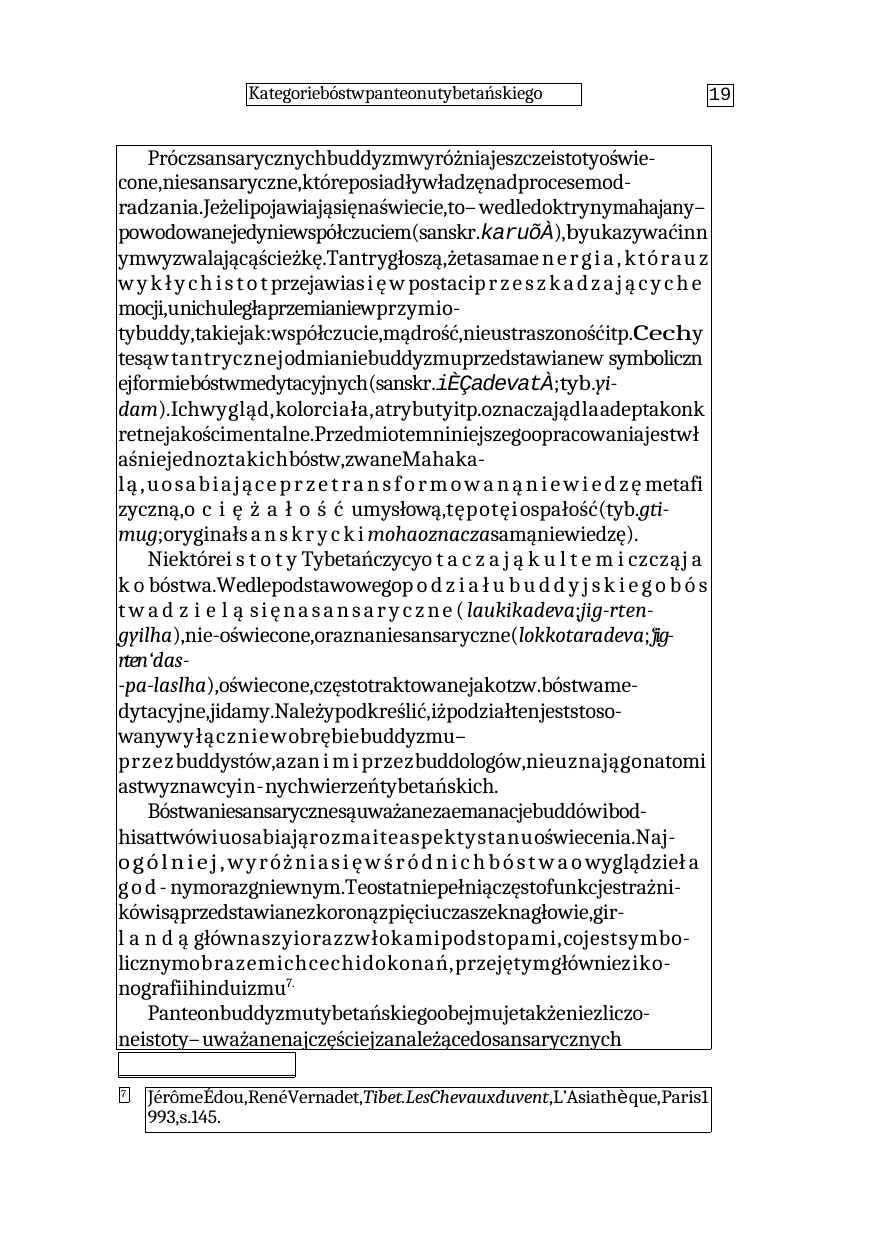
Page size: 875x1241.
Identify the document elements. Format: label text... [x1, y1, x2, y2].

text 7 [121, 1088, 129, 1100]
text NiektóreistotyTybetańczycyotaczająkultemiczcząjakobóstwa.Wedlepodstawowegopodziałubuddyjskiegobóstwadzieląsięnasansaryczne(laukikadeva;jig-rten-gyilha),nie-oświecone,oraznaniesansaryczne(lokkotaradeva;‘jig-rten‘das- [118, 547, 709, 673]
text Próczsansarycznychbuddyzmwyróżniajeszczeistotyoświe-cone,niesansaryczne,któreposiadływładzęnadprocesemod-radzania.Jeżelipojawiająsięnaświecie,to–wedledoktrynymahajany–powodowanejedyniewspółczuciem(sanskr.karuõÀ),byukazywaćinnymwyzwalającąścieżkę.Tantrygłoszą,żetasamaenergia,którauzwykłychistotprzejawiasięwpostaciprzeszkadzającychemocji,unichuległaprzemianiewprzymio-tybuddy,takiejak:współczucie,mądrość,nieustraszonośćitp.Cechytesąwtantrycznejodmianiebuddyzmuprzedstawianewsymbolicznejformiebóstwmedytacyjnych(sanskr.iÈÇadevatÀ;tyb.yi-dam).Ichwygląd,kolorciała,atrybutyitp.oznaczajądlaadeptakonkretnejakościmentalne.Przedmiotemniniejszegoopracowaniajestwłaśniejednoztakichbóstw,zwaneMahaka-lą,uosabiająceprzetransformowanąniewiedzęmetafizyczną,ociężałośćumysłową,tępotęiospałość(tyb.gti-mug;oryginałsanskryckimohaoznaczasamąniewiedzę). [118, 146, 709, 547]
text 19 [709, 85, 733, 106]
text -pa-laslha),oświecone,częstotraktowanejakotzw.bóstwame-dytacyjne,jidamy.Należypodkreślić,iżpodziałtenjeststoso-wanywyłączniewobrębiebuddyzmu–przezbuddystów,azanimiprzezbuddologów,nieuznajągonatomiastwyznawcyin-nychwierzeńtybetańskich. [118, 673, 709, 799]
text Kategoriebóstwpanteonutybetańskiego [248, 84, 581, 104]
text Panteonbuddyzmutybetańskiegoobejmujetakżeniezliczo-neistoty–uważanenajczęściejzanależącedosansarycznych [118, 1001, 709, 1049]
text JérômeÉdou,RenéVernadet,Tibet.LesChevauxduvent,L’Asiathèque,Paris1993,s.145. [148, 1088, 709, 1129]
text Bóstwaniesansarycznesąuważanezaemanacjebuddówibod-hisattwówiuosabiająrozmaiteaspektystanuoświecenia.Naj-ogólniej,wyróżniasięwśródnichbóstwaowyglądziełagod-nymorazgniewnym.Teostatniepełniączęstofunkcjestrażni-kówisąprzedstawianezkoronązpięciuczaszeknagłowie,gir-landągłównaszyiorazzwłokamipodstopami,cojestsymbo-licznymobrazemichcechidokonań,przejętymgłównieziko-nografiihinduizmu7. [118, 799, 709, 1001]
